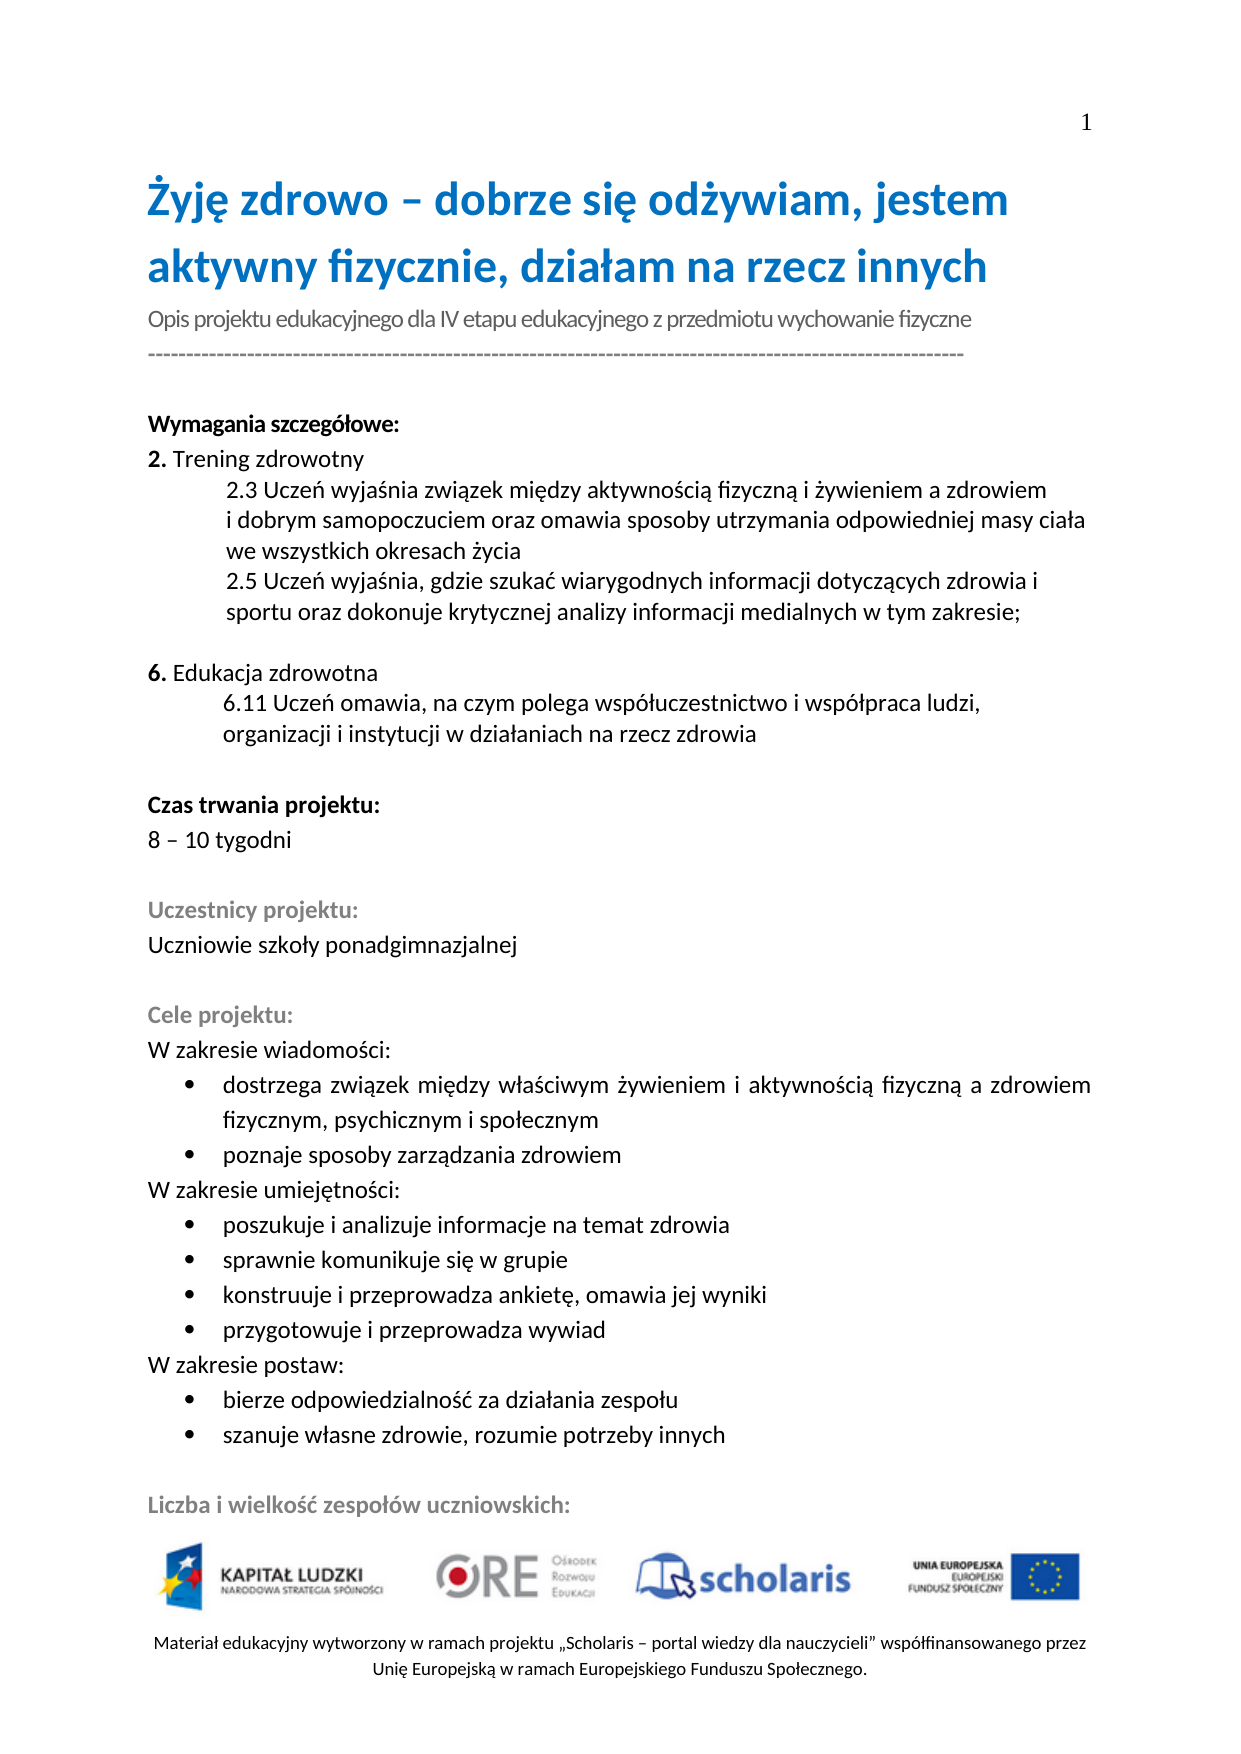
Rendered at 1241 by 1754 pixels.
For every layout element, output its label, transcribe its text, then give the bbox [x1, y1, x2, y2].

text 8 – 10 tygodni [148, 824, 1093, 855]
text W zakresie umiejętności: [148, 1174, 1093, 1205]
text 2.5 Uczeń wyjaśnia, gdzie szukać wiarygodnych informacji dotyczących zdrowia i sportu oraz dokonuje krytycznej analizy informacji medialnych w tym zakresie; [226, 565, 1093, 626]
text 2. Trening zdrowotny [148, 443, 1093, 474]
list sprawnie komunikuje się w grupie [185, 1244, 1093, 1275]
text 6. Edukacja zdrowotna [148, 657, 1093, 687]
text W zakresie postaw: [148, 1349, 1093, 1380]
text Opis projektu edukacyjnego dla IV etapu edukacyjnego z przedmiotu wychowanie fizyczne [148, 303, 1093, 334]
text W zakresie wiadomości: [148, 1034, 1093, 1065]
list szanuje własne zdrowie, rozumie potrzeby innych [185, 1419, 1093, 1450]
text Wymagania szczegółowe: [148, 408, 1093, 439]
list konstruuje i przeprowadza ankietę, omawia jej wyniki [185, 1279, 1093, 1310]
text 2.3 Uczeń wyjaśnia związek między aktywnością fizyczną i żywieniem a zdrowiem i dobrym samopoczuciem oraz omawia sposoby utrzymania odpowiedniej masy ciała we wszystkich okresach życia [226, 474, 1093, 565]
list dostrzega związek między właściwym żywieniem i aktywnością fizyczną a zdrowiem fizycznym, psychicznym i społecznym [185, 1069, 1093, 1135]
text ----------------------------------------------------------------------------------------------------------- [148, 338, 1093, 369]
list bierze odpowiedzialność za działania zespołu [185, 1384, 1093, 1415]
text Czas trwania projektu: [148, 789, 1093, 820]
text Cele projektu: [148, 999, 1093, 1030]
list poznaje sposoby zarządzania zdrowiem [185, 1139, 1093, 1170]
list przygotowuje i przeprowadza wywiad [185, 1314, 1093, 1345]
list poszukuje i analizuje informacje na temat zdrowia [185, 1209, 1093, 1240]
text Żyję zdrowo – dobrze się odżywiam, jestem [148, 169, 1093, 227]
text Liczba i wielkość zespołów uczniowskich: [148, 1489, 1093, 1520]
text Uczniowie szkoły ponadgimnazjalnej [148, 929, 1093, 960]
text 6.11 Uczeń omawia, na czym polega współuczestnictwo i współpraca ludzi, organizacji i instytucji w działaniach na rzecz zdrowia [223, 687, 1093, 748]
text Uczestnicy projektu: [148, 894, 1093, 925]
text aktywny fizycznie, działam na rzecz innych [148, 236, 1093, 294]
